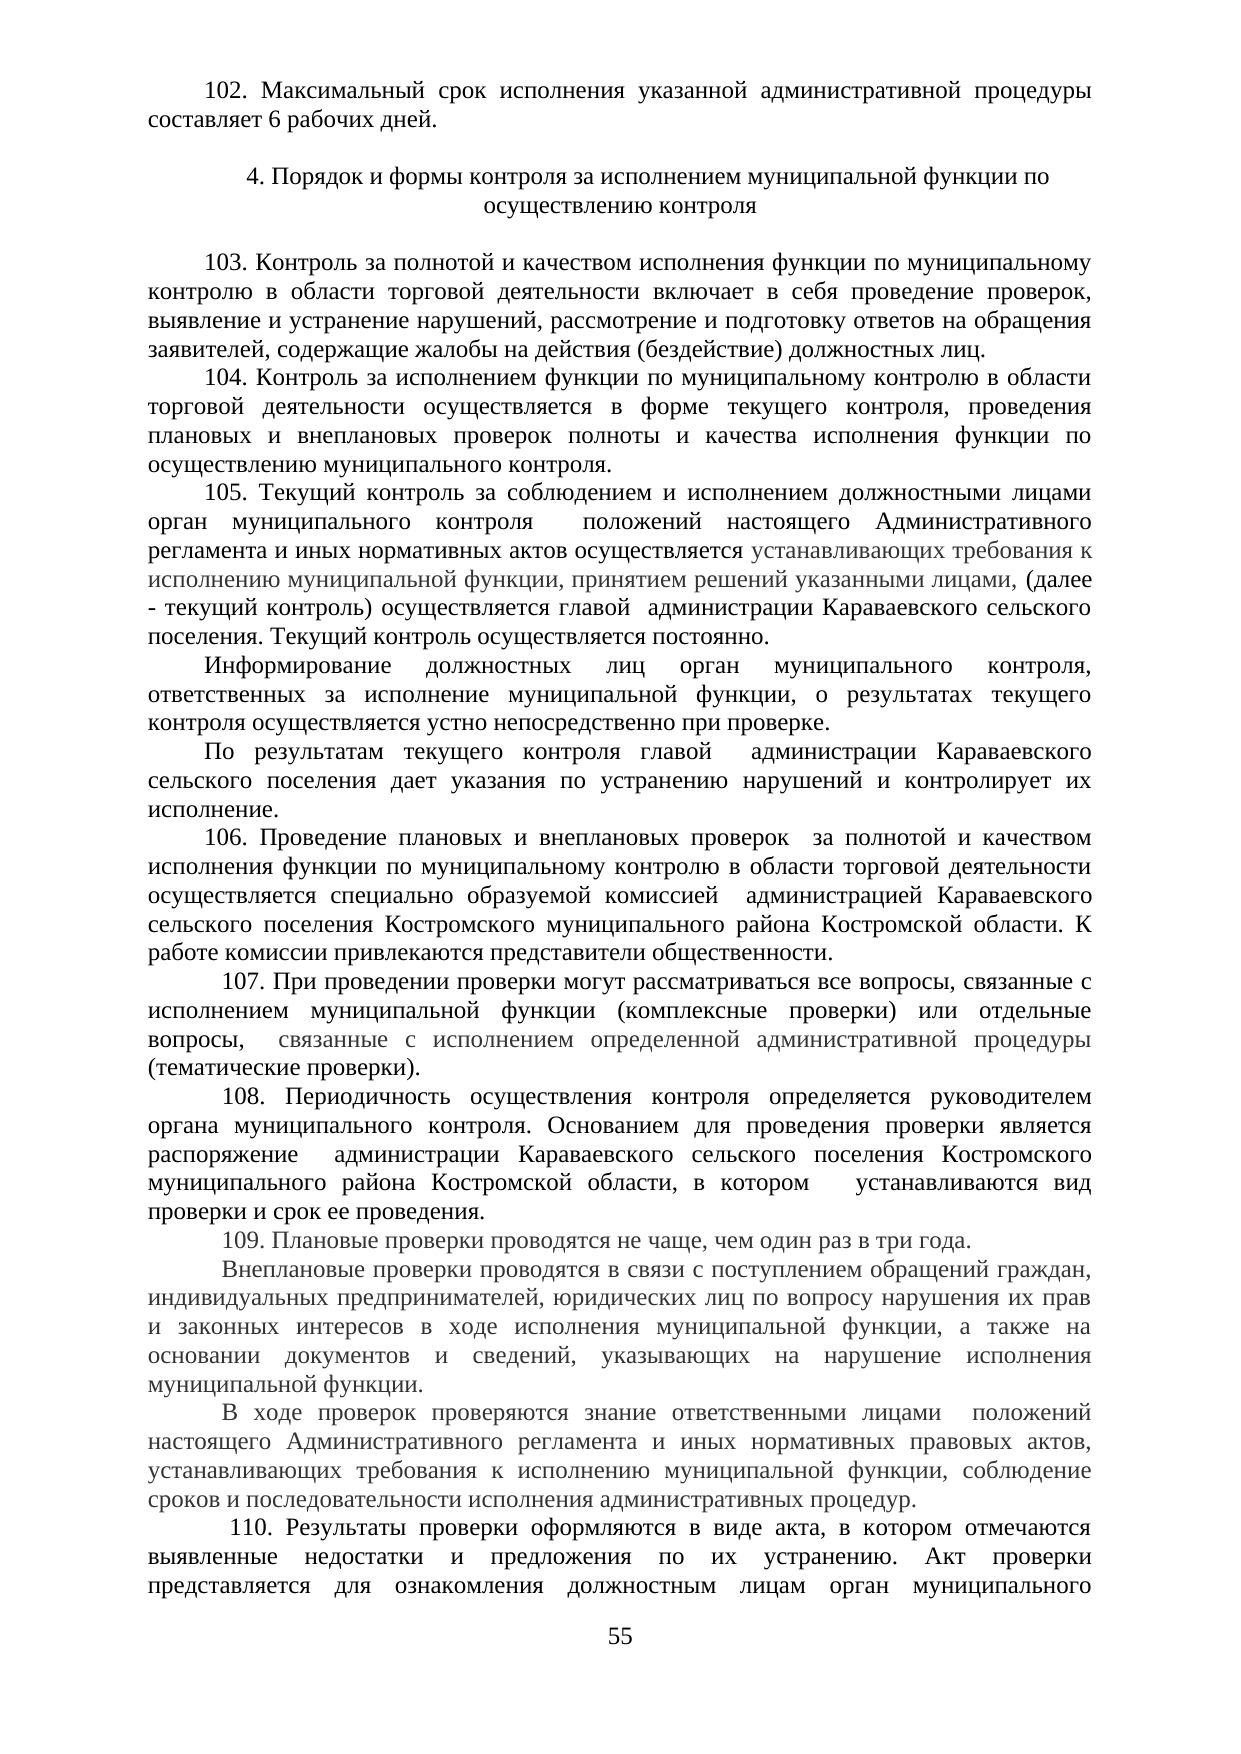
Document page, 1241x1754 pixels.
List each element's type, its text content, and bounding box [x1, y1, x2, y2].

text Информирование должностных лиц орган муниципального контроля, ответственных за исполнение муниципальной функции, о результатах текущего контроля осуществляется устно непосредственно при проверке. [148, 650, 1092, 736]
text 108. Периодичность осуществления контроля определяется руководителем органа муниципального контроля. Основанием для проведения проверки является распоряжение администрации Караваевского сельского поселения Костромского муниципального района Костромской области, в котором устанавливаются вид проверки и срок ее проведения. [148, 1081, 1092, 1225]
text 110. Результаты проверки оформляются в виде акта, в котором отмечаются выявленные недостатки и предложения по их устранению. Акт проверки представляется для ознакомления должностным лицам орган муниципального [148, 1512, 1092, 1599]
text По результатам текущего контроля главой администрации Караваевского сельского поселения дает указания по устранению нарушений и контролирует их исполнение. [148, 736, 1092, 822]
text Внеплановые проверки проводятся в связи с поступлением обращений граждан, индивидуальных предпринимателей, юридических лиц по вопросу нарушения их прав и законных интересов в ходе исполнения муниципальной функции, а также на основании документов и сведений, указывающих на нарушение исполнения муниципальной функции. [148, 1254, 1092, 1397]
text 104. Контроль за исполнением функции по муниципальному контролю в области торговой деятельности осуществляется в форме текущего контроля, проведения плановых и внеплановых проверок полноты и качества исполнения функции по осуществлению муниципального контроля. [148, 362, 1092, 477]
text 107. При проведении проверки могут рассматриваться все вопросы, связанные с исполнением муниципальной функции (комплексные проверки) или отдельные вопросы, связанные с исполнением определенной административной процедуры (тематические проверки). [148, 966, 1092, 1081]
text 106. Проведение плановых и внеплановых проверок за полнотой и качеством исполнения функции по муниципальному контролю в области торговой деятельности осуществляется специально образуемой комиссией администрацией Караваевского сельского поселения Костромского муниципального района Костромской области. К работе комиссии привлекаются представители общественности. [148, 822, 1092, 966]
text 109. Плановые проверки проводятся не чаще, чем один раз в три года. [148, 1225, 1092, 1254]
text 4. Порядок и формы контроля за исполнением муниципальной функции по осуществлению контроля [148, 161, 1092, 219]
text 103. Контроль за полнотой и качеством исполнения функции по муниципальному контролю в области торговой деятельности включает в себя проведение проверок, выявление и устранение нарушений, рассмотрение и подготовку ответов на обращения заявителей, содержащие жалобы на действия (бездействие) должностных лиц. [148, 247, 1092, 362]
text 102. Максимальный срок исполнения указанной административной процедуры составляет 6 рабочих дней. [148, 75, 1092, 132]
text 105. Текущий контроль за соблюдением и исполнением должностными лицами орган муниципального контроля положений настоящего Административного регламента и иных нормативных актов осуществляется устанавливающих требования к исполнению муниципальной функции, принятием решений указанными лицами, (далее - текущий контроль) осуществляется главой администрации Караваевского сельского поселения. Текущий контроль осуществляется постоянно. [148, 477, 1092, 650]
text В ходе проверок проверяются знание ответственными лицами положений настоящего Административного регламента и иных нормативных правовых актов, устанавливающих требования к исполнению муниципальной функции, соблюдение сроков и последовательности исполнения административных процедур. [148, 1397, 1092, 1512]
